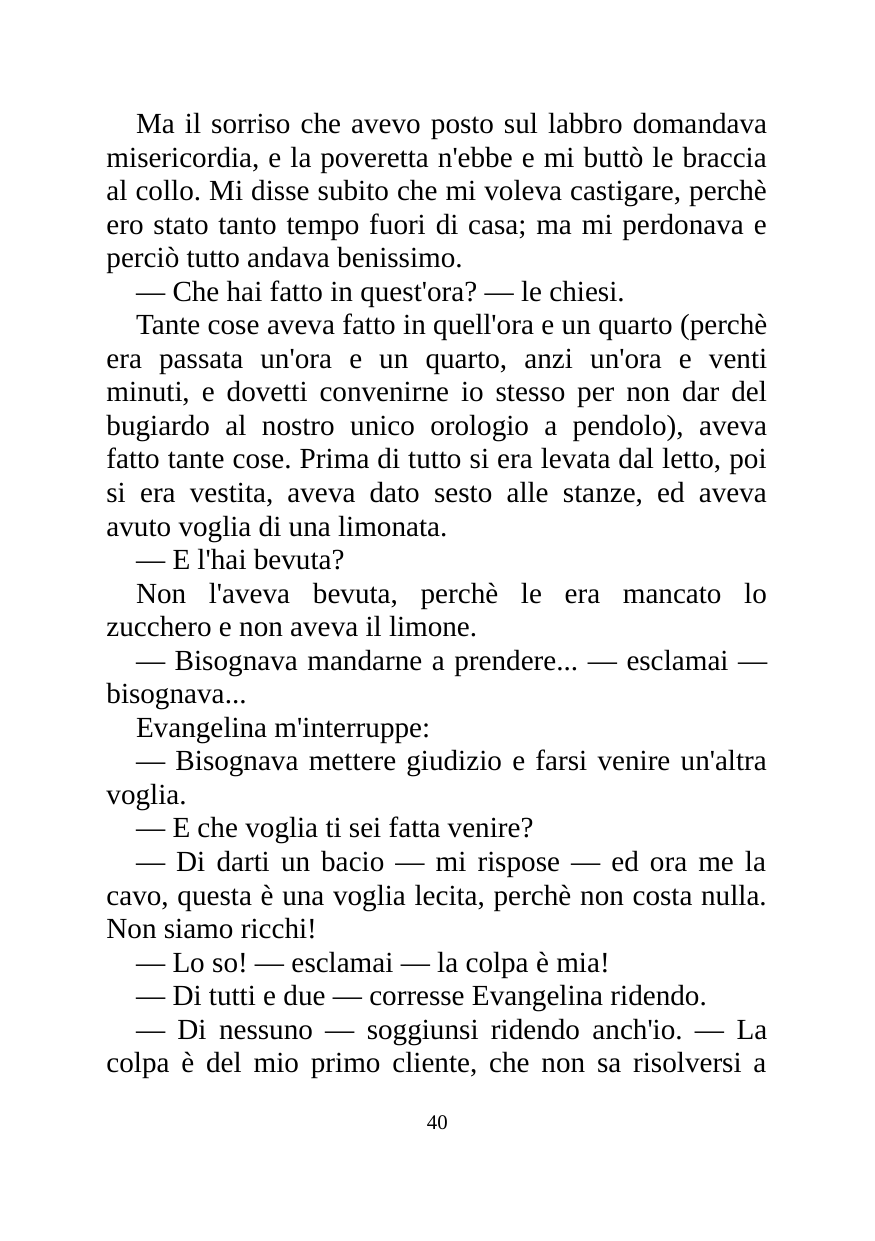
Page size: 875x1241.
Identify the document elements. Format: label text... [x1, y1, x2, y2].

text Ma il sorriso che avevo posto sul labbro domandava misericordia, e la poveretta n'ebbe e mi buttò le braccia al collo. Mi disse subito che mi voleva castigare, perchè ero stato tanto tempo fuori di casa; ma mi perdonava e perciò tutto andava benissimo. [106, 106, 768, 274]
text — E che voglia ti sei fatta venire? [106, 811, 768, 844]
text Non l'aveva bevuta, perchè le era mancato lo zucchero e non aveva il limone. [106, 576, 768, 643]
text — Che hai fatto in quest'ora? — le chiesi. [106, 274, 768, 307]
text — Bisognava mettere giudizio e farsi venire un'altra voglia. [106, 743, 768, 811]
text — E l'hai bevuta? [106, 542, 768, 576]
text — Di tutti e due — corresse Evangelina ridendo. [106, 978, 768, 1012]
text — Bisognava mandarne a prendere... — esclamai — bisognava... [106, 643, 768, 710]
text — Di nessuno — soggiunsi ridendo anch'io. — La colpa è del mio primo cliente, che non sa risolversi a [106, 1012, 768, 1079]
text Tante cose aveva fatto in quell'ora e un quarto (perchè era passata un'ora e un quarto, anzi un'ora e venti minuti, e dovetti convenirne io stesso per non dar del bugiardo al nostro unico orologio a pendolo), aveva fatto tante cose. Prima di tutto si era levata dal letto, poi si era vestita, aveva dato sesto alle stanze, ed aveva avuto voglia di una limonata. [106, 307, 768, 542]
text — Di darti un bacio — mi rispose — ed ora me la cavo, questa è una voglia lecita, perchè non costa nulla. Non siamo ricchi! [106, 844, 768, 945]
text — Lo so! — esclamai — la colpa è mia! [106, 945, 768, 978]
text Evangelina m'interruppe: [106, 710, 768, 743]
